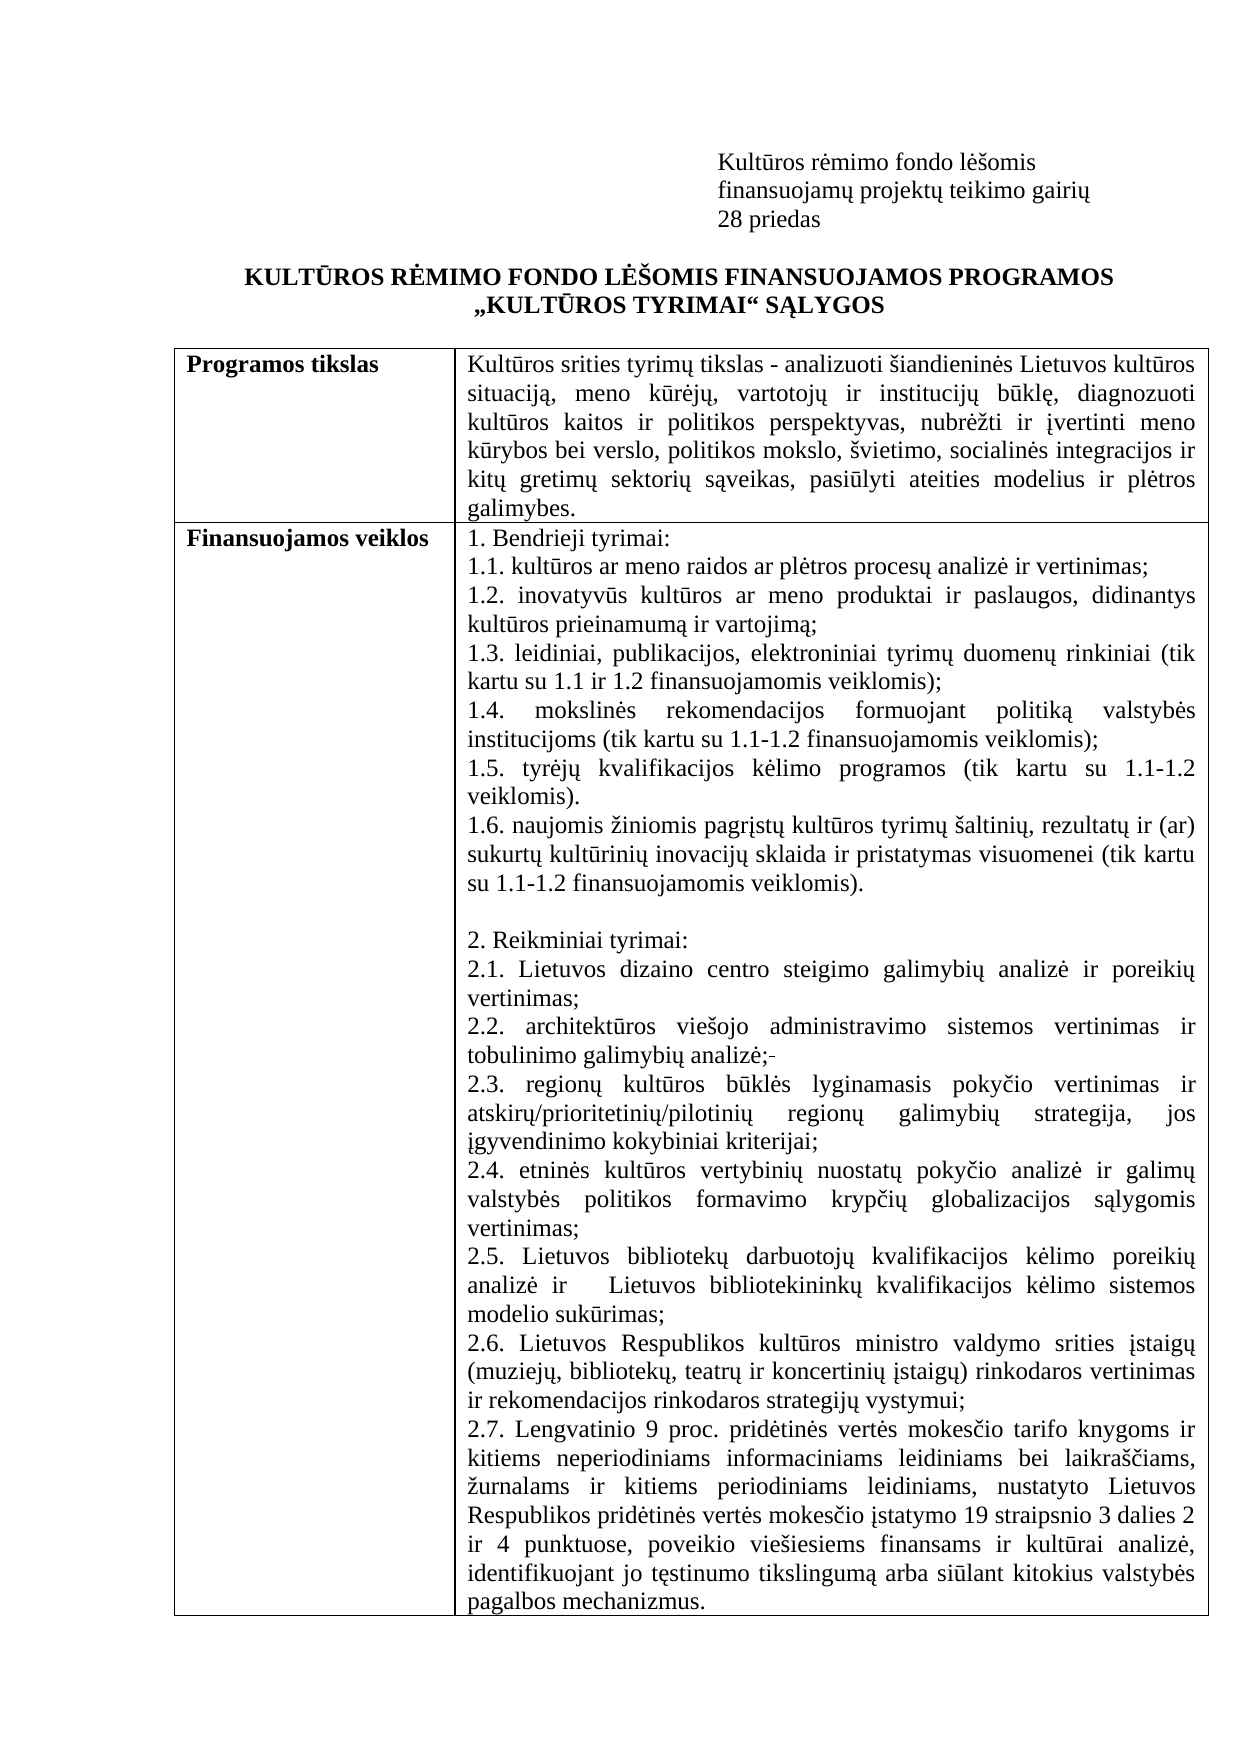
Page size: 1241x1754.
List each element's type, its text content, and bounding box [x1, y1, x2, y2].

table_cell Finansuojamos veiklos [175, 523, 454, 1615]
text KULTŪROS RĖMIMO FONDO LĖŠOMIS FINANSUOJAMOS PROGRAMOS „KULTŪROS TYRIMAI“ SĄLYGOS [177, 262, 1181, 319]
table_cell 1. Bendrieji tyrimai: 1.1. kultūros ar meno raidos ar plėtros procesų analizė ir vertinimas; 1.2. inovatyvūs kultūros ar meno produktai ir paslaugos, didinantys kultūros prieinamumą ir vartojimą; 1.3. leidiniai, publikacijos, elektroniniai tyrimų duomenų rinkiniai (tik kartu su 1.1 ir 1.2 finansuojamomis veiklomis); 1.4. mokslinės rekomendacijos formuojant politiką valstybės institucijoms (tik kartu su 1.1-1.2 finansuojamomis veiklomis); 1.5. tyrėjų kvalifikacijos kėlimo programos (tik kartu su 1.1-1.2 veiklomis). 1.6. naujomis žiniomis pagrįstų kultūros tyrimų šaltinių, rezultatų ir (ar) sukurtų kultūrinių inovacijų sklaida ir pristatymas visuomenei (tik kartu su 1.1-1.2 finansuojamomis veiklomis). 2. Reikminiai tyrimai: 2.1. Lietuvos dizaino centro steigimo galimybių analizė ir poreikių vertinimas; 2.2. architektūros viešojo administravimo sistemos vertinimas ir tobulinimo galimybių analizė; 2.3. regionų kultūros būklės lyginamasis pokyčio vertinimas ir atskirų/prioritetinių/pilotinių regionų galimybių strategija, jos įgyvendinimo kokybiniai kriterijai; 2.4. etninės kultūros vertybinių nuostatų pokyčio analizė ir galimų valstybės politikos formavimo krypčių globalizacijos sąlygomis vertinimas; 2.5. Lietuvos bibliotekų darbuotojų kvalifikacijos kėlimo poreikių analizė ir Lietuvos bibliotekininkų kvalifikacijos kėlimo sistemos modelio sukūrimas; 2.6. Lietuvos Respublikos kultūros ministro valdymo srities įstaigų (muziejų, bibliotekų, teatrų ir koncertinių įstaigų) rinkodaros vertinimas ir rekomendacijos rinkodaros strategijų vystymui; 2.7. Lengvatinio 9 proc. pridėtinės vertės mokesčio tarifo knygoms ir kitiems neperiodiniams informaciniams leidiniams bei laikraščiams, žurnalams ir kitiems periodiniams leidiniams, nustatyto Lietuvos Respublikos pridėtinės vertės mokesčio įstatymo 19 straipsnio 3 dalies 2 ir 4 punktuose, poveikio viešiesiems finansams ir kultūrai analizė, identifikuojant jo tęstinumo tikslingumą arba siūlant kitokius valstybės pagalbos mechanizmus. [456, 523, 1208, 1615]
text Kultūros rėmimo fondo lėšomis [717, 147, 1181, 176]
table_header Kultūros srities tyrimų tikslas - analizuoti šiandieninės Lietuvos kultūros situaciją, meno kūrėjų, vartotojų ir institucijų būklę, diagnozuoti kultūros kaitos ir politikos perspektyvas, nubrėžti ir įvertinti meno kūrybos bei verslo, politikos mokslo, švietimo, socialinės integracijos ir kitų gretimų sektorių sąveikas, pasiūlyti ateities modelius ir plėtros galimybes. [456, 349, 1208, 522]
text 28 priedas [717, 204, 1181, 233]
text finansuojamų projektų teikimo gairių [717, 176, 1181, 204]
table_header Programos tikslas [175, 349, 454, 522]
